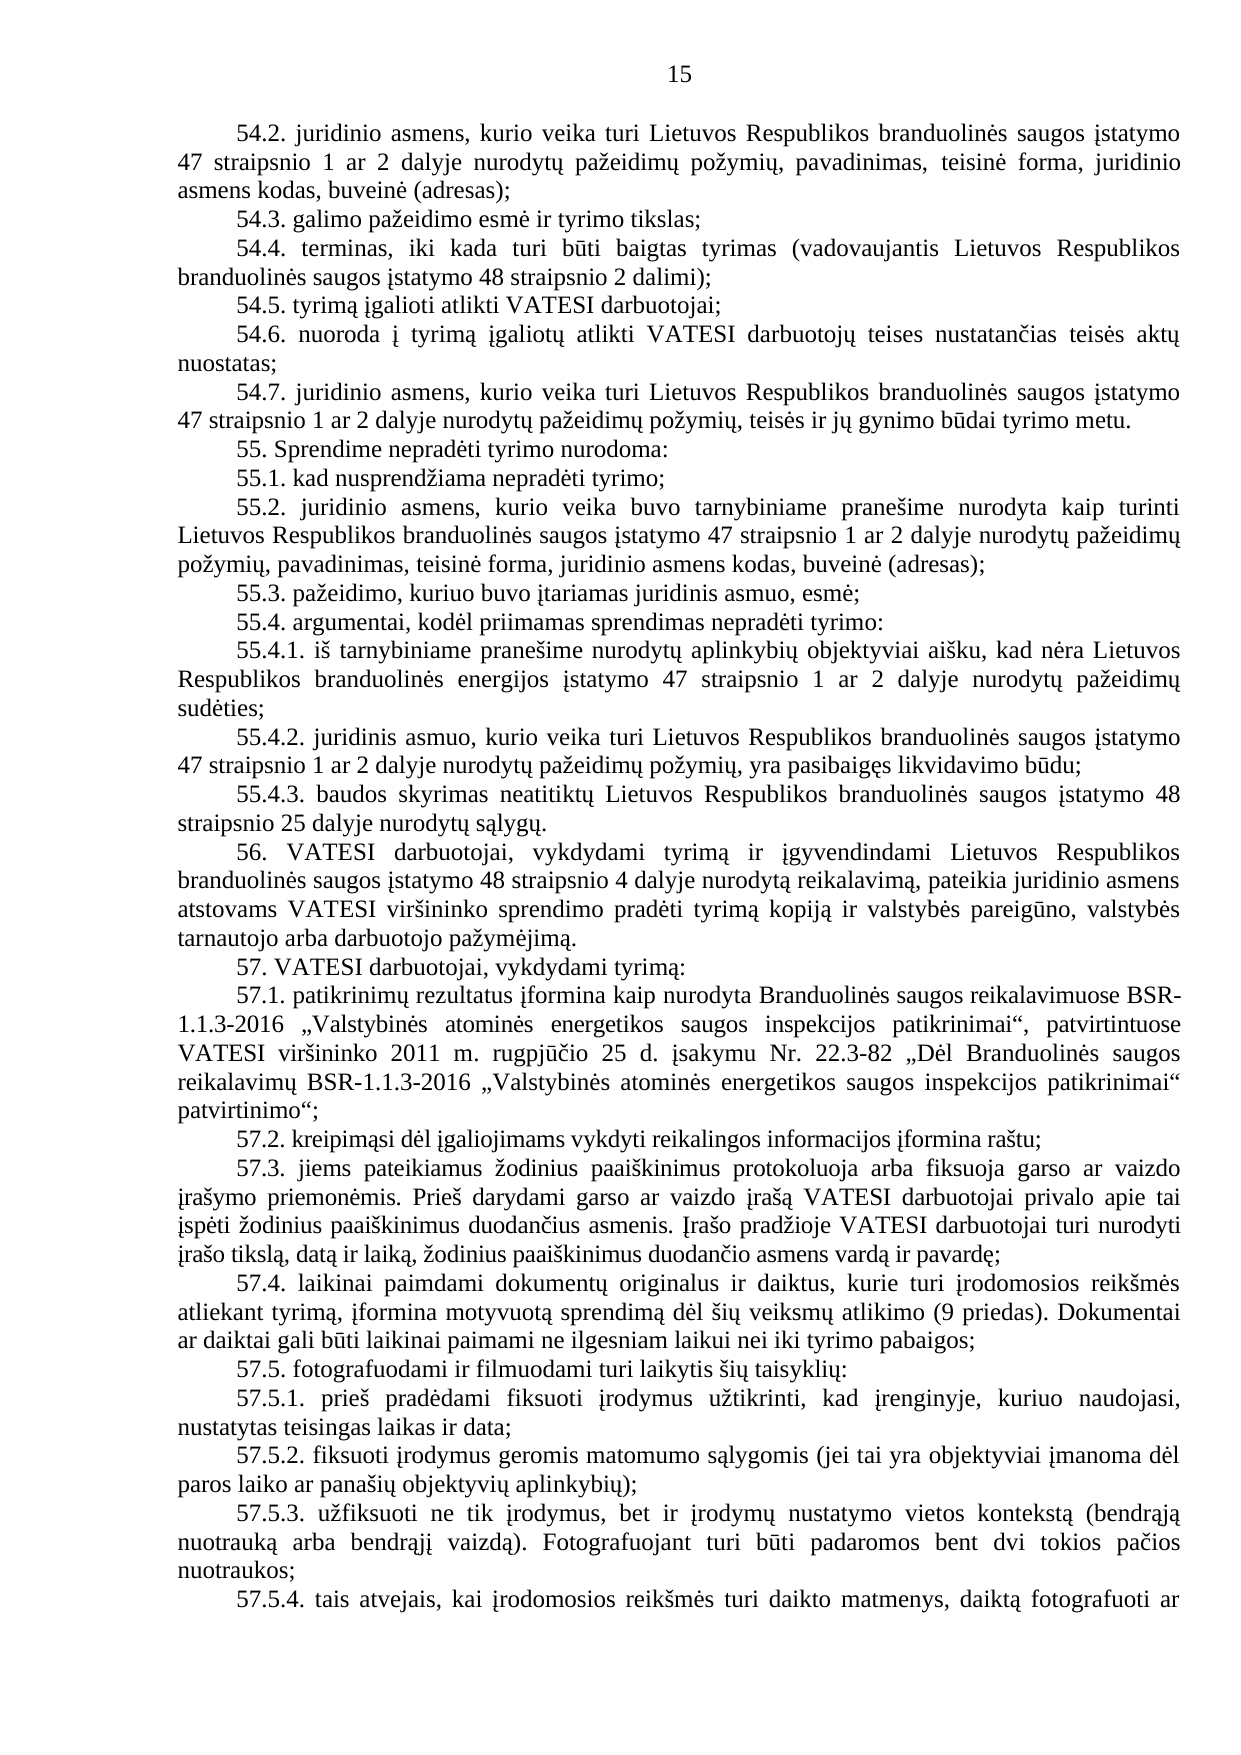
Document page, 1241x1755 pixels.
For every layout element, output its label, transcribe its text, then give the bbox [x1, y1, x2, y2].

text 54.3. galimo pažeidimo esmė ir tyrimo tikslas; [177, 204, 1181, 233]
text 57.1. patikrinimų rezultatus įformina kaip nurodyta Branduolinės saugos reikalavimuose BSR-1.1.3-2016 „Valstybinės atominės energetikos saugos inspekcijos patikrinimai“, patvirtintuose VATESI viršininko 2011 m. rugpjūčio 25 d. įsakymu Nr. 22.3-82 „Dėl Branduolinės saugos reikalavimų BSR-1.1.3-2016 „Valstybinės atominės energetikos saugos inspekcijos patikrinimai“ patvirtinimo“; [177, 981, 1181, 1124]
text 55.3. pažeidimo, kuriuo buvo įtariamas juridinis asmuo, esmė; [177, 578, 1181, 607]
text 55.4. argumentai, kodėl priimamas sprendimas nepradėti tyrimo: [177, 607, 1181, 636]
text 54.6. nuoroda į tyrimą įgaliotų atlikti VATESI darbuotojų teises nustatančias teisės aktų nuostatas; [177, 319, 1181, 377]
text 57.5.1. prieš pradėdami fiksuoti įrodymus užtikrinti, kad įrenginyje, kuriuo naudojasi, nustatytas teisingas laikas ir data; [177, 1383, 1181, 1441]
text 57.5.3. užfiksuoti ne tik įrodymus, bet ir įrodymų nustatymo vietos kontekstą (bendrąją nuotrauką arba bendrąjį vaizdą). Fotografuojant turi būti padaromos bent dvi tokios pačios nuotraukos; [177, 1498, 1181, 1584]
text 56. VATESI darbuotojai, vykdydami tyrimą ir įgyvendindami Lietuvos Respublikos branduolinės saugos įstatymo 48 straipsnio 4 dalyje nurodytą reikalavimą, pateikia juridinio asmens atstovams VATESI viršininko sprendimo pradėti tyrimą kopiją ir valstybės pareigūno, valstybės tarnautojo arba darbuotojo pažymėjimą. [177, 837, 1181, 952]
text 57. VATESI darbuotojai, vykdydami tyrimą: [177, 952, 1181, 981]
text 54.7. juridinio asmens, kurio veika turi Lietuvos Respublikos branduolinės saugos įstatymo 47 straipsnio 1 ar 2 dalyje nurodytų pažeidimų požymių, teisės ir jų gynimo būdai tyrimo metu. [177, 377, 1181, 434]
text 57.3. jiems pateikiamus žodinius paaiškinimus protokoluoja arba fiksuoja garso ar vaizdo įrašymo priemonėmis. Prieš darydami garso ar vaizdo įrašą VATESI darbuotojai privalo apie tai įspėti žodinius paaiškinimus duodančius asmenis. Įrašo pradžioje VATESI darbuotojai turi nurodyti įrašo tikslą, datą ir laiką, žodinius paaiškinimus duodančio asmens vardą ir pavardę; [177, 1153, 1181, 1268]
text 57.4. laikinai paimdami dokumentų originalus ir daiktus, kurie turi įrodomosios reikšmės atliekant tyrimą, įformina motyvuotą sprendimą dėl šių veiksmų atlikimo (9 priedas). Dokumentai ar daiktai gali būti laikinai paimami ne ilgesniam laikui nei iki tyrimo pabaigos; [177, 1268, 1181, 1354]
text 57.2. kreipimąsi dėl įgaliojimams vykdyti reikalingos informacijos įformina raštu; [177, 1124, 1181, 1153]
text 57.5.2. fiksuoti įrodymus geromis matomumo sąlygomis (jei tai yra objektyviai įmanoma dėl paros laiko ar panašių objektyvių aplinkybių); [177, 1441, 1181, 1498]
text 54.2. juridinio asmens, kurio veika turi Lietuvos Respublikos branduolinės saugos įstatymo 47 straipsnio 1 ar 2 dalyje nurodytų pažeidimų požymių, pavadinimas, teisinė forma, juridinio asmens kodas, buveinė (adresas); [177, 118, 1181, 204]
text 55.4.1. iš tarnybiniame pranešime nurodytų aplinkybių objektyviai aišku, kad nėra Lietuvos Respublikos branduolinės energijos įstatymo 47 straipsnio 1 ar 2 dalyje nurodytų pažeidimų sudėties; [177, 636, 1181, 722]
text 55.4.3. baudos skyrimas neatitiktų Lietuvos Respublikos branduolinės saugos įstatymo 48 straipsnio 25 dalyje nurodytų sąlygų. [177, 779, 1181, 837]
text 57.5. fotografuodami ir filmuodami turi laikytis šių taisyklių: [177, 1354, 1181, 1383]
text 54.5. tyrimą įgalioti atlikti VATESI darbuotojai; [177, 291, 1181, 319]
text 55.1. kad nusprendžiama nepradėti tyrimo; [177, 463, 1181, 492]
text 55. Sprendime nepradėti tyrimo nurodoma: [177, 434, 1181, 463]
text 57.5.4. tais atvejais, kai įrodomosios reikšmės turi daikto matmenys, daiktą fotografuoti ar [177, 1584, 1181, 1613]
text 54.4. terminas, iki kada turi būti baigtas tyrimas (vadovaujantis Lietuvos Respublikos branduolinės saugos įstatymo 48 straipsnio 2 dalimi); [177, 233, 1181, 291]
text 55.4.2. juridinis asmuo, kurio veika turi Lietuvos Respublikos branduolinės saugos įstatymo 47 straipsnio 1 ar 2 dalyje nurodytų pažeidimų požymių, yra pasibaigęs likvidavimo būdu; [177, 722, 1181, 779]
text 55.2. juridinio asmens, kurio veika buvo tarnybiniame pranešime nurodyta kaip turinti Lietuvos Respublikos branduolinės saugos įstatymo 47 straipsnio 1 ar 2 dalyje nurodytų pažeidimų požymių, pavadinimas, teisinė forma, juridinio asmens kodas, buveinė (adresas); [177, 492, 1181, 578]
